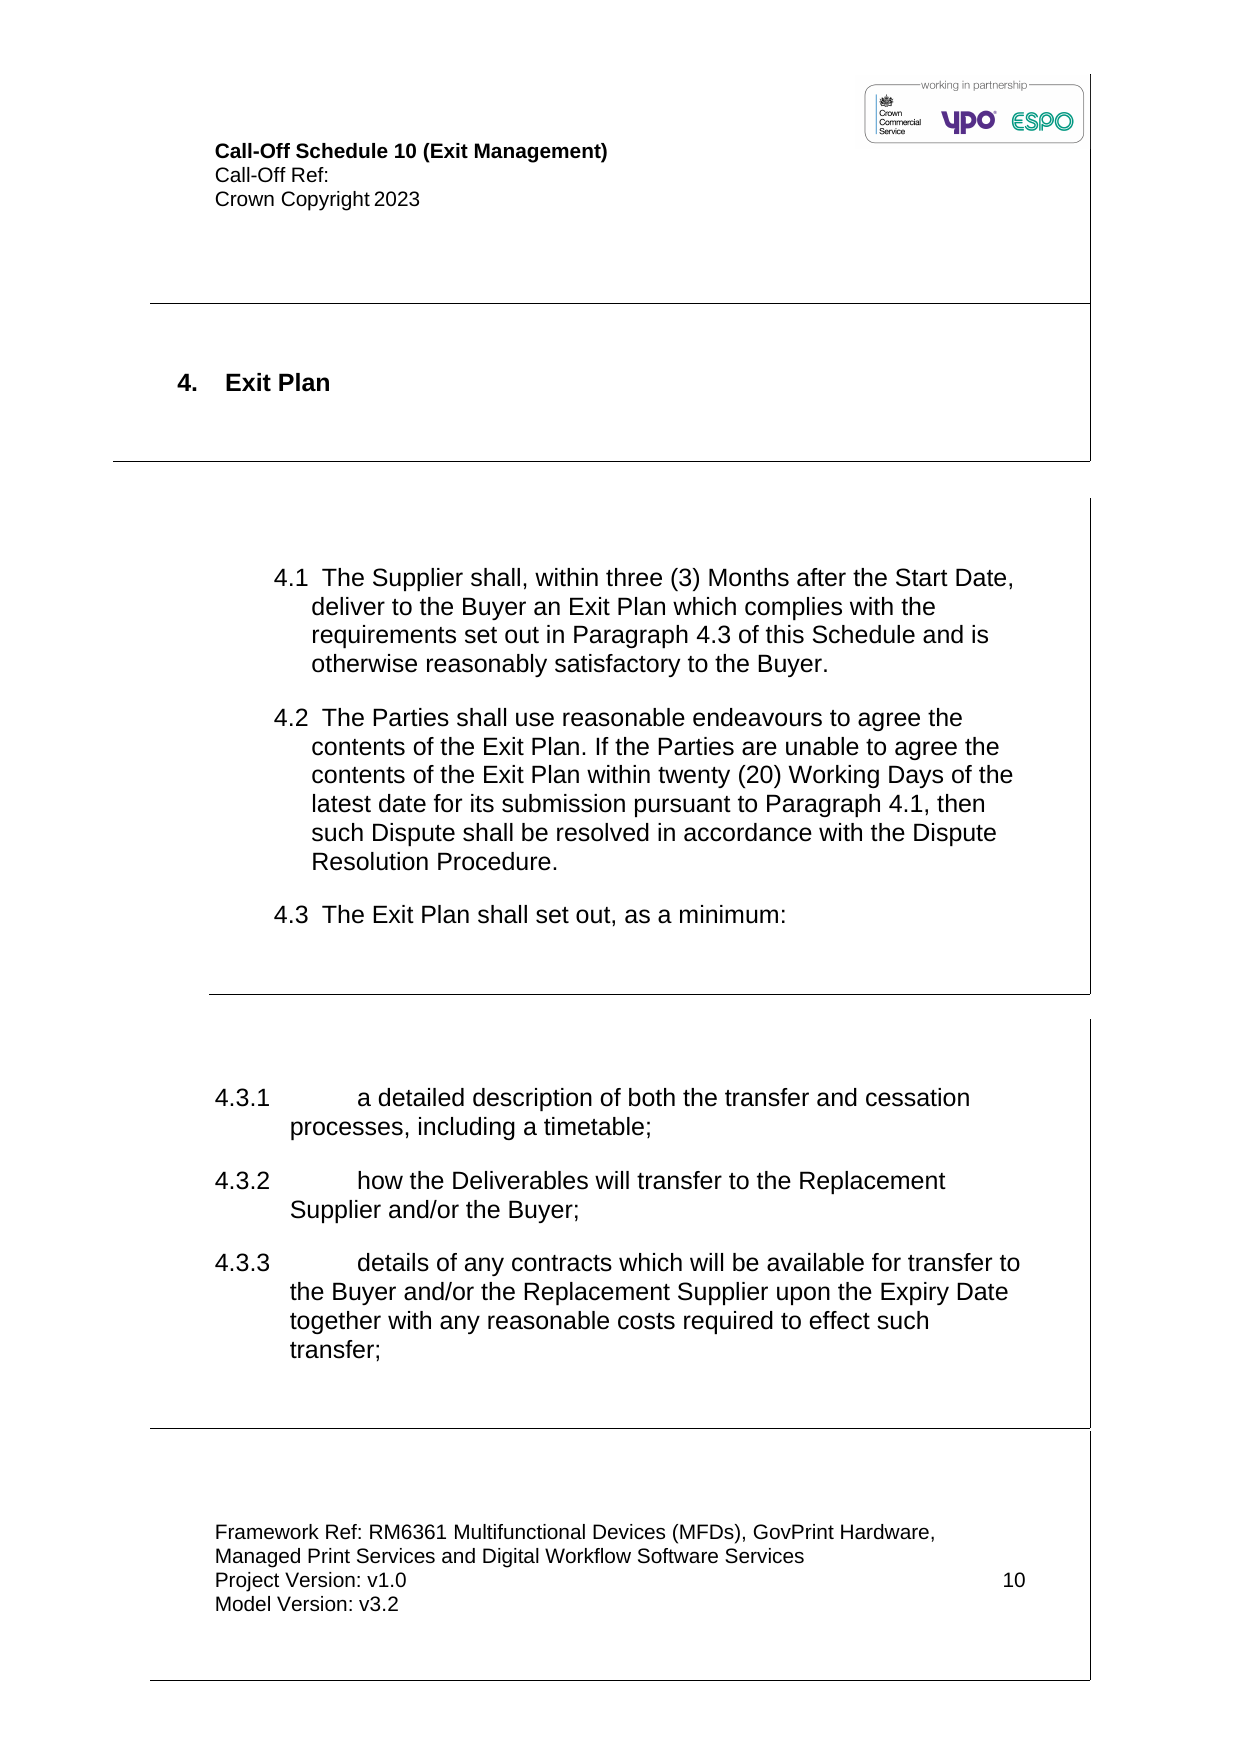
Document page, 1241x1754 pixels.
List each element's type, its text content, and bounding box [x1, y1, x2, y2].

list details of any contracts which will be available for transfer to the Buyer and/or the Replacement Supplier upon the Expiry Date together with any reasonable costs required to effect such transfer; [150, 1184, 1090, 1428]
list Exit Plan [112, 303, 1090, 461]
list The Parties shall use reasonable endeavours to agree the contents of the Exit Plan. If the Parties are unable to agree the contents of the Exit Plan within twenty (20) Working Days of the latest date for its submission pursuant to Paragraph 4.1, then such Dispute shall be resolved in accordance with the Dispute Resolution Procedure. [209, 638, 1090, 836]
list The Supplier shall, within three (3) Months after the Start Date, deliver to the Buyer an Exit Plan which complies with the requirements set out in Paragraph 4.3 of this Schedule and is otherwise reasonably satisfactory to the Buyer. [209, 498, 1090, 638]
list how the Deliverables will transfer to the Replacement Supplier and/or the Buyer; [150, 1101, 1090, 1184]
list The Exit Plan shall set out, as a minimum: [209, 836, 1090, 994]
list a detailed description of both the transfer and cessation processes, including a timetable; [150, 1019, 1090, 1101]
